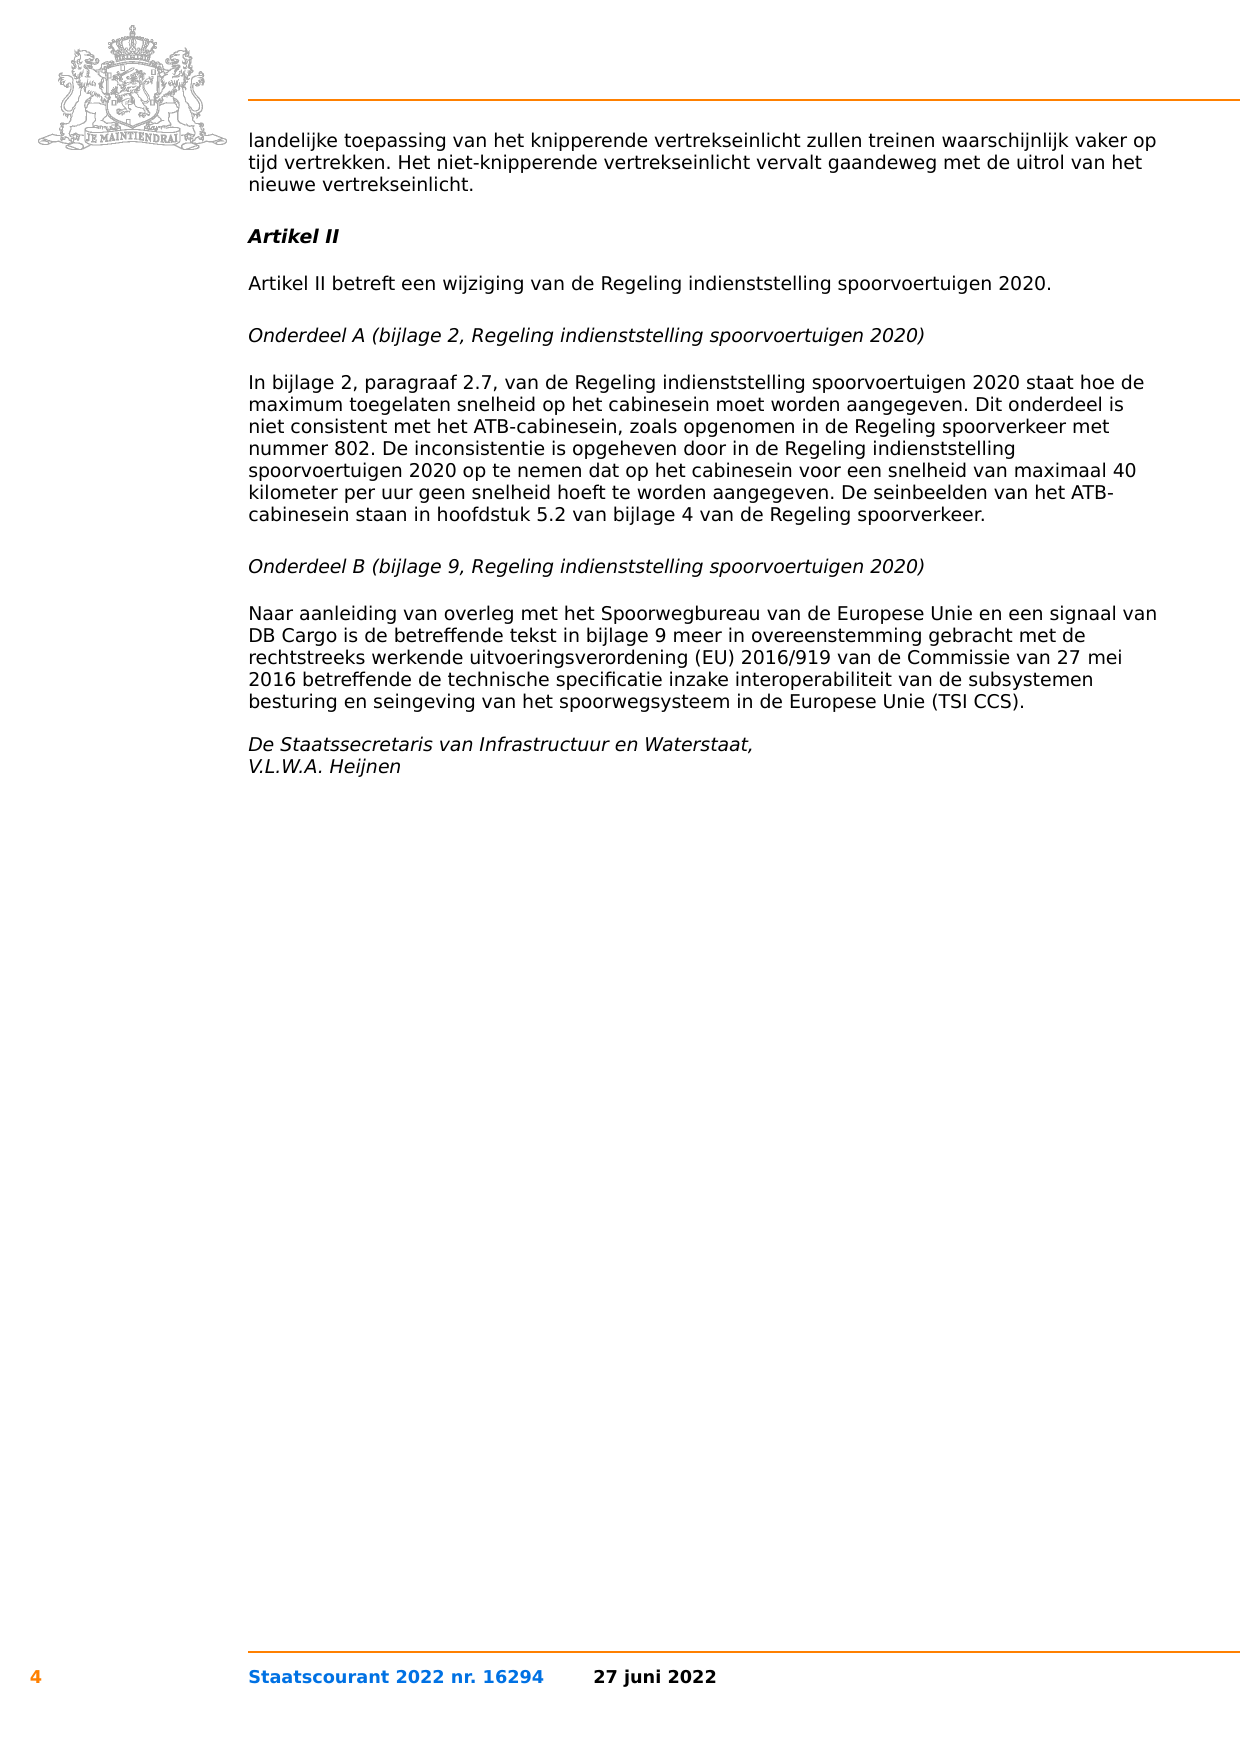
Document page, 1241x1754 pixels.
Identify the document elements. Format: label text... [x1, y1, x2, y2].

picture [38, 25, 227, 150]
text Artikel II betreft een wijziging van de Regeling indienststelling spoorvoertuigen 2020. [248, 273, 1163, 295]
text De Staatssecretaris van Infrastructuur en Waterstaat, V.L.W.A. Heijnen [248, 734, 1163, 778]
subtitle Artikel II [248, 226, 1163, 248]
text In bijlage 2, paragraaf 2.7, van de Regeling indienststelling spoorvoertuigen 2020 staat hoe de maximum toegelaten snelheid op het cabinesein moet worden aangegeven. Dit onderdeel is niet consistent met het ATB-cabinesein, zoals opgenomen in de Regeling spoorverkeer met nummer 802. De inconsistentie is opgeheven door in de Regeling indienststelling spoorvoertuigen 2020 op te nemen dat op het cabinesein voor een snelheid van maximaal 40 kilometer per uur geen snelheid hoeft te worden aangegeven. De seinbeelden van het ATB-cabinesein staan in hoofdstuk 5.2 van bijlage 4 van de Regeling spoorverkeer. [248, 372, 1163, 526]
subtitle Onderdeel B (bijlage 9, Regeling indienststelling spoorvoertuigen 2020) [248, 556, 1163, 578]
text landelijke toepassing van het knipperende vertrekseinlicht zullen treinen waarschijnlijk vaker op tijd vertrekken. Het niet-knipperende vertrekseinlicht vervalt gaandeweg met de uitrol van het nieuwe vertrekseinlicht. [248, 130, 1163, 196]
text Naar aanleiding van overleg met het Spoorwegbureau van de Europese Unie en een signaal van DB Cargo is de betreffende tekst in bijlage 9 meer in overeenstemming gebracht met de rechtstreeks werkende uitvoeringsverordening (EU) 2016/919 van de Commissie van 27 mei 2016 betreffende de technische specificatie inzake interoperabiliteit van de subsystemen besturing en seingeving van het spoorwegsysteem in de Europese Unie (TSI CCS). [248, 603, 1163, 712]
subtitle Onderdeel A (bijlage 2, Regeling indienststelling spoorvoertuigen 2020) [248, 325, 1163, 347]
